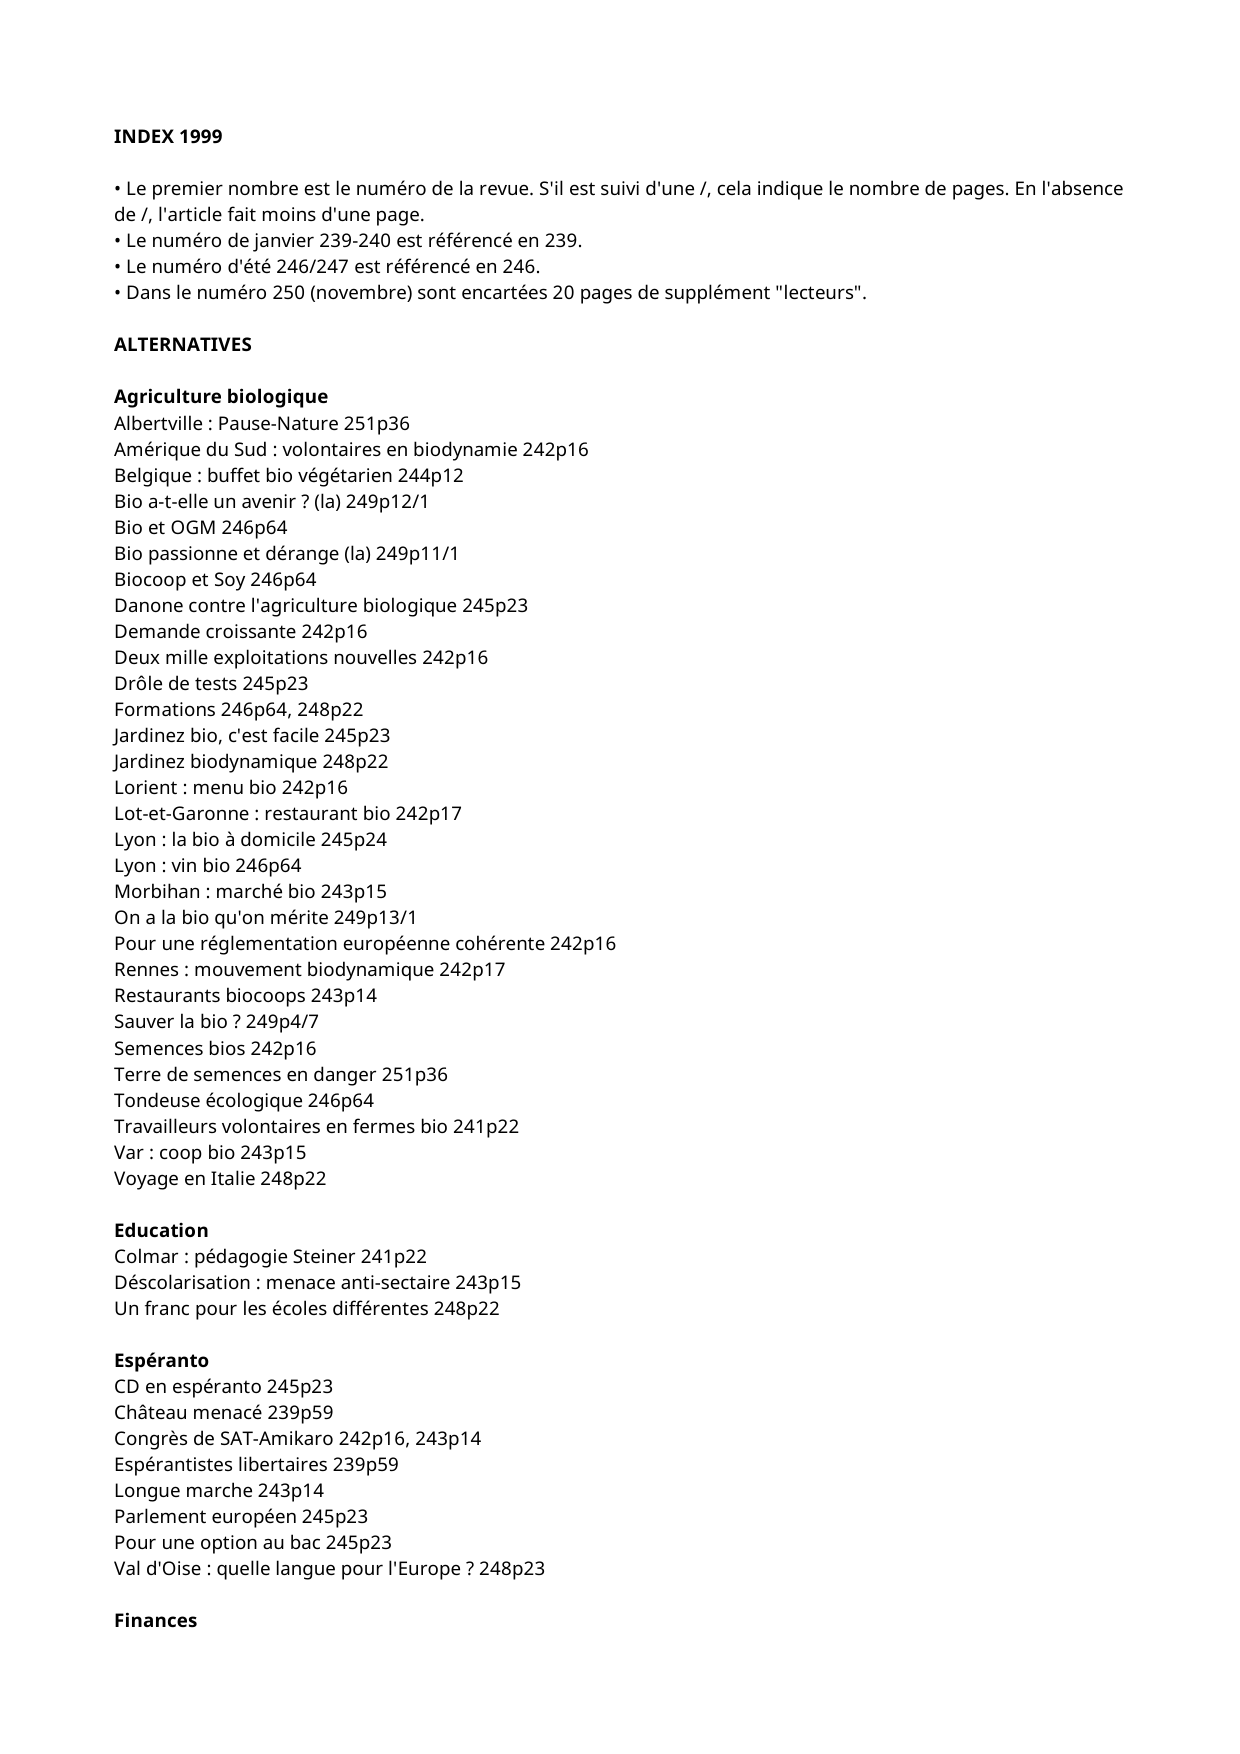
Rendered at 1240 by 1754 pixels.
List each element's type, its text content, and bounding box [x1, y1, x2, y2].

text Deux mille exploitations nouvelles 242p16 [114, 644, 1126, 670]
text INDEX 1999 [114, 123, 1126, 149]
text Biocoop et Soy 246p64 [114, 566, 1126, 592]
text Amérique du Sud : volontaires en biodynamie 242p16 [114, 435, 1126, 461]
text Rennes : mouvement biodynamique 242p17 [114, 956, 1126, 982]
text Tondeuse écologique 246p64 [114, 1086, 1126, 1112]
text Bio et OGM 246p64 [114, 513, 1126, 539]
text Terre de semences en danger 251p36 [114, 1060, 1126, 1086]
text Morbihan : marché bio 243p15 [114, 878, 1126, 904]
text On a la bio qu'on mérite 249p13/1 [114, 904, 1126, 930]
text Espérantistes libertaires 239p59 [114, 1451, 1126, 1477]
text Voyage en Italie 248p22 [114, 1164, 1126, 1191]
text Longue marche 243p14 [114, 1477, 1126, 1503]
text Pour une réglementation européenne cohérente 242p16 [114, 930, 1126, 956]
text • Le premier nombre est le numéro de la revue. S'il est suivi d'une /, cela indique le nombre de pages. En l'absence de /, l'article fait moins d'une page. [114, 175, 1126, 227]
text Finances [114, 1607, 1126, 1633]
text Déscolarisation : menace anti-sectaire 243p15 [114, 1269, 1126, 1295]
text Espéranto [114, 1347, 1126, 1373]
text Pour une option au bac 245p23 [114, 1529, 1126, 1555]
text Formations 246p64, 248p22 [114, 696, 1126, 722]
text Albertville : Pause-Nature 251p36 [114, 409, 1126, 435]
text Bio passionne et dérange (la) 249p11/1 [114, 539, 1126, 566]
text Un franc pour les écoles différentes 248p22 [114, 1295, 1126, 1321]
text Demande croissante 242p16 [114, 618, 1126, 644]
text Val d'Oise : quelle langue pour l'Europe ? 248p23 [114, 1555, 1126, 1581]
text Congrès de SAT-Amikaro 242p16, 243p14 [114, 1425, 1126, 1451]
text Travailleurs volontaires en fermes bio 241p22 [114, 1112, 1126, 1138]
text Colmar : pédagogie Steiner 241p22 [114, 1243, 1126, 1269]
text • Dans le numéro 250 (novembre) sont encartées 20 pages de supplément "lecteurs". [114, 279, 1126, 305]
text Semences bios 242p16 [114, 1034, 1126, 1060]
text Jardinez biodynamique 248p22 [114, 748, 1126, 774]
text Sauver la bio ? 249p4/7 [114, 1008, 1126, 1034]
text ALTERNATIVES [114, 331, 1126, 357]
text Lot-et-Garonne : restaurant bio 242p17 [114, 800, 1126, 826]
text Château menacé 239p59 [114, 1399, 1126, 1425]
text • Le numéro d'été 246/247 est référencé en 246. [114, 253, 1126, 279]
text • Le numéro de janvier 239-240 est référencé en 239. [114, 227, 1126, 253]
text Var : coop bio 243p15 [114, 1138, 1126, 1164]
text Bio a-t-elle un avenir ? (la) 249p12/1 [114, 487, 1126, 513]
text CD en espéranto 245p23 [114, 1373, 1126, 1399]
text Lyon : la bio à domicile 245p24 [114, 826, 1126, 852]
text Parlement européen 245p23 [114, 1503, 1126, 1529]
text Jardinez bio, c'est facile 245p23 [114, 722, 1126, 748]
text Agriculture biologique [114, 383, 1126, 409]
text Drôle de tests 245p23 [114, 670, 1126, 696]
text Restaurants biocoops 243p14 [114, 982, 1126, 1008]
text Lyon : vin bio 246p64 [114, 852, 1126, 878]
text Belgique : buffet bio végétarien 244p12 [114, 461, 1126, 487]
text Danone contre l'agriculture biologique 245p23 [114, 592, 1126, 618]
text Lorient : menu bio 242p16 [114, 774, 1126, 800]
text Education [114, 1217, 1126, 1243]
